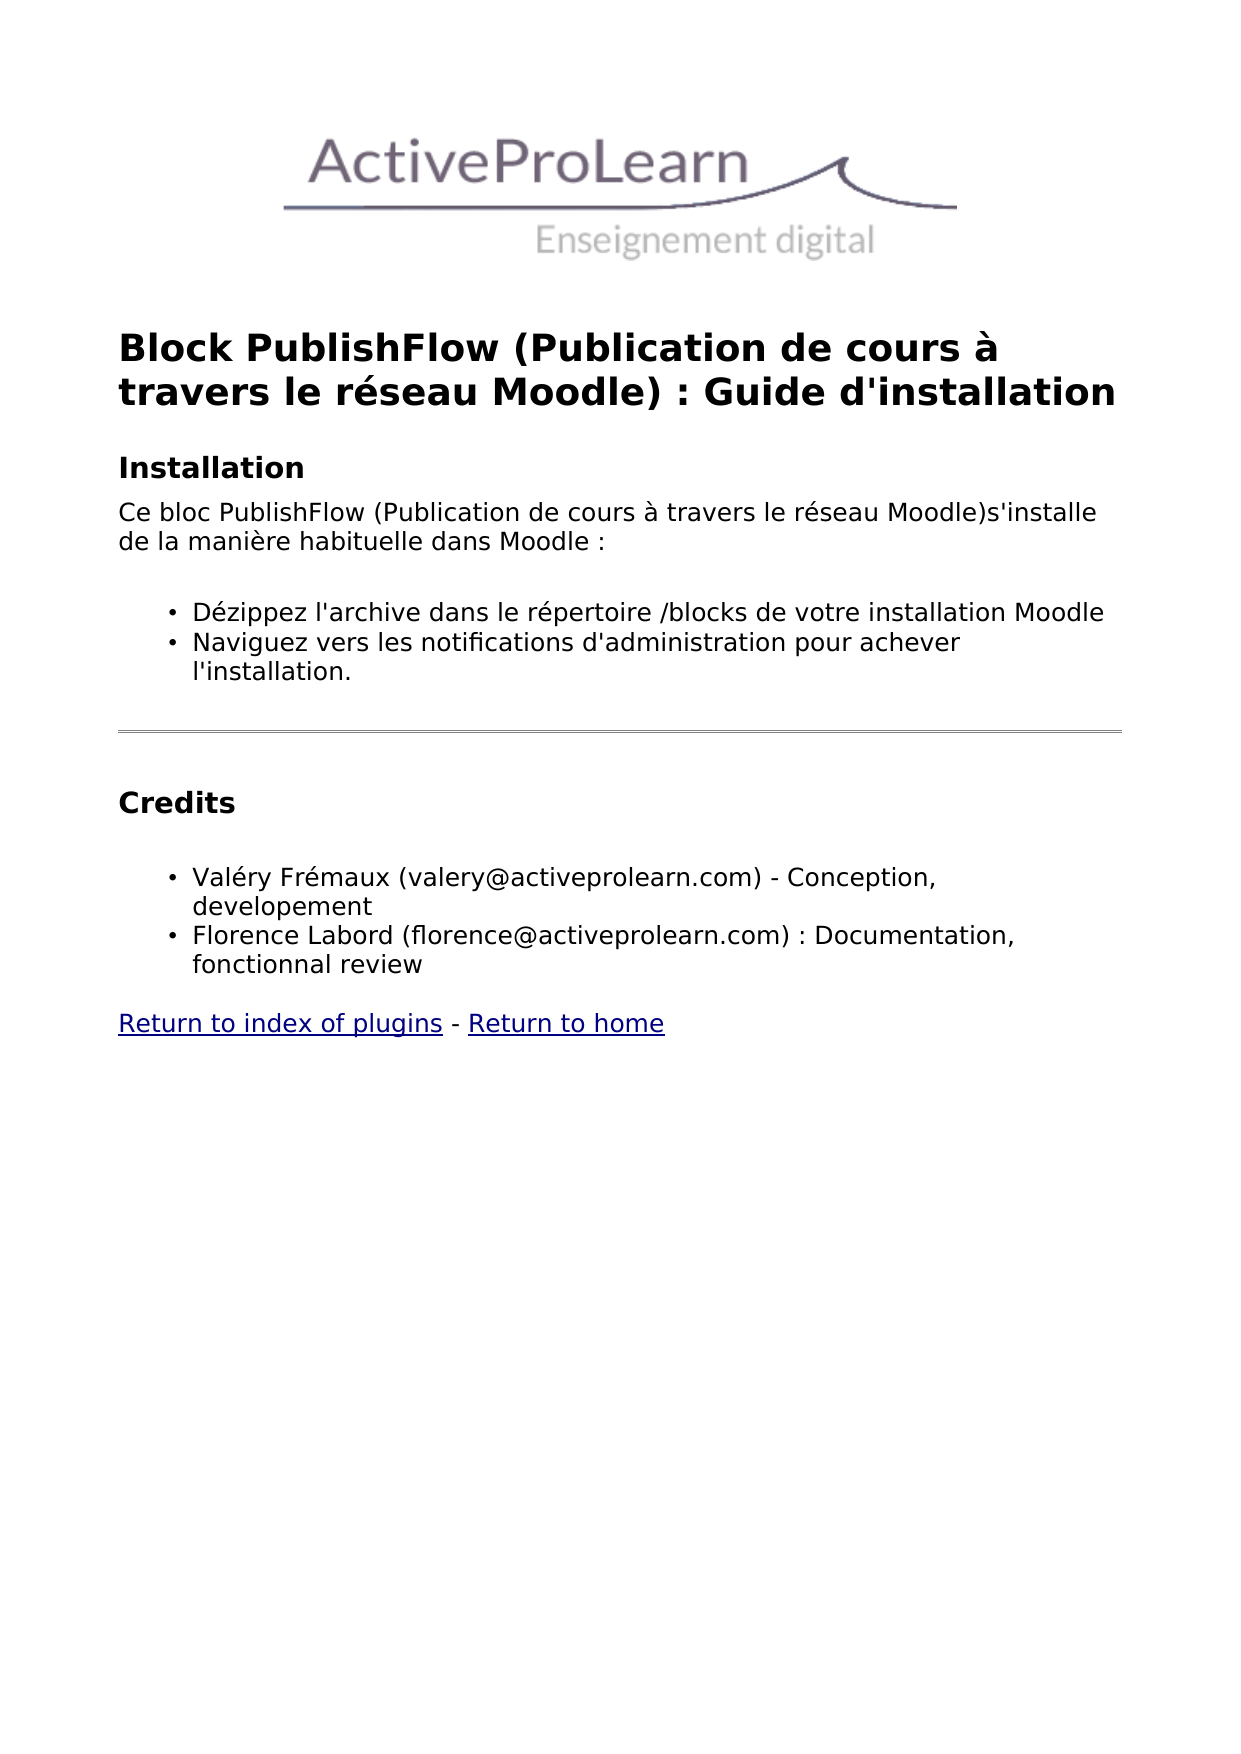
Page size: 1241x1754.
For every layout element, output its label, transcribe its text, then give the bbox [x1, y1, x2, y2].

subtitle Block PublishFlow (Publication de cours à travers le réseau Moodle) : Guide d'installation [118, 327, 1122, 414]
list Florence Labord (florence@activeprolearn.com) : Documentation, fonctionnal review [177, 921, 1122, 979]
list Valéry Frémaux (valery@activeprolearn.com) - Conception, developement [177, 863, 1122, 921]
text Ce bloc PublishFlow (Publication de cours à travers le réseau Moodle)s'installe de la manière habituelle dans Moodle : [118, 498, 1122, 557]
list Dézippez l'archive dans le répertoire /blocks de votre installation Moodle [177, 598, 1122, 628]
subtitle Installation [118, 452, 1122, 486]
subtitle Credits [118, 787, 1122, 821]
list Naviguez vers les notifications d'administration pour achever l'installation. [177, 628, 1122, 686]
text Return to index of plugins - Return to home [118, 1009, 1122, 1038]
picture [283, 118, 957, 261]
